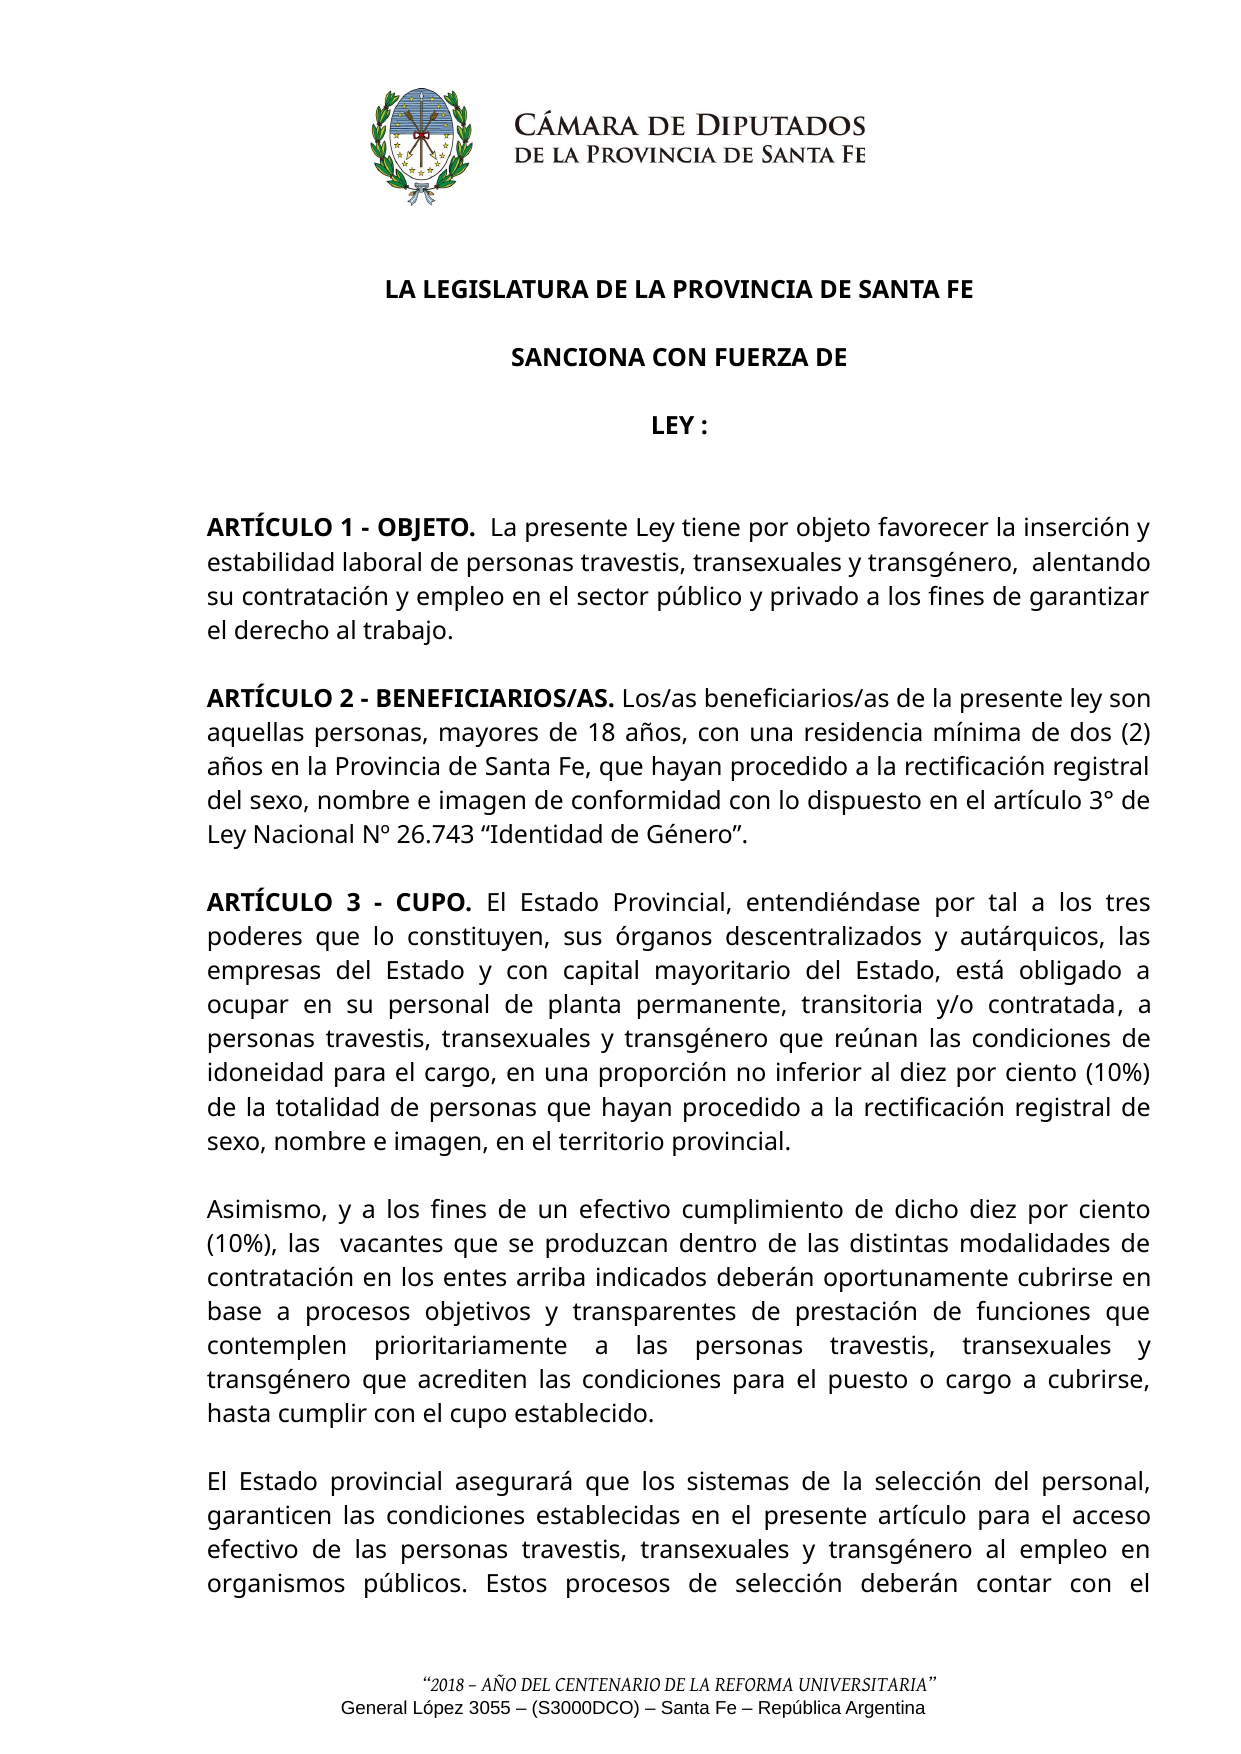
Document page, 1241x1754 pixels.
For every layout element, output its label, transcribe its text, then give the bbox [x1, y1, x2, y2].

picture [370, 88, 866, 210]
text El Estado provincial asegurará que los sistemas de la selección del personal, garanticen las condiciones establecidas en el presente artículo para el acceso efectivo de las personas travestis, transexuales y transgénero al empleo en organismos públicos. Estos procesos de selección deberán contar con el [207, 1464, 1152, 1600]
text LEY : [207, 408, 1152, 442]
text ARTÍCULO 2 - BENEFICIARIOS/AS. Los/as beneficiarios/as de la presente ley son aquellas personas, mayores de 18 años, con una residencia mínima de dos (2) años en la Provincia de Santa Fe, que hayan procedido a la rectificación registral del sexo, nombre e imagen de conformidad con lo dispuesto en el artículo 3° de Ley Nacional Nº 26.743 “Identidad de Género”. [207, 680, 1152, 851]
text Asimismo, y a los fines de un efectivo cumplimiento de dicho diez por ciento (10%), las vacantes que se produzcan dentro de las distintas modalidades de contratación en los entes arriba indicados deberán oportunamente cubrirse en base a procesos objetivos y transparentes de prestación de funciones que contemplen prioritariamente a las personas travestis, transexuales y transgénero que acrediten las condiciones para el puesto o cargo a cubrirse, hasta cumplir con el cupo establecido. [207, 1191, 1152, 1430]
text SANCIONA CON FUERZA DE [207, 340, 1152, 374]
text LA LEGISLATURA DE LA PROVINCIA DE SANTA FE [207, 272, 1152, 306]
text ARTÍCULO 3 - CUPO. El Estado Provincial, entendiéndase por tal a los tres poderes que lo constituyen, sus órganos descentralizados y autárquicos, las empresas del Estado y con capital mayoritario del Estado, está obligado a ocupar en su personal de planta permanente, transitoria y/o contratada, a personas travestis, transexuales y transgénero que reúnan las condiciones de idoneidad para el cargo, en una proporción no inferior al diez por ciento (10%) de la totalidad de personas que hayan procedido a la rectificación registral de sexo, nombre e imagen, en el territorio provincial. [207, 885, 1152, 1157]
text ARTÍCULO 1 - OBJETO. La presente Ley tiene por objeto favorecer la inserción y estabilidad laboral de personas travestis, transexuales y transgénero, alentando su contratación y empleo en el sector público y privado a los fines de garantizar el derecho al trabajo. [207, 510, 1152, 646]
